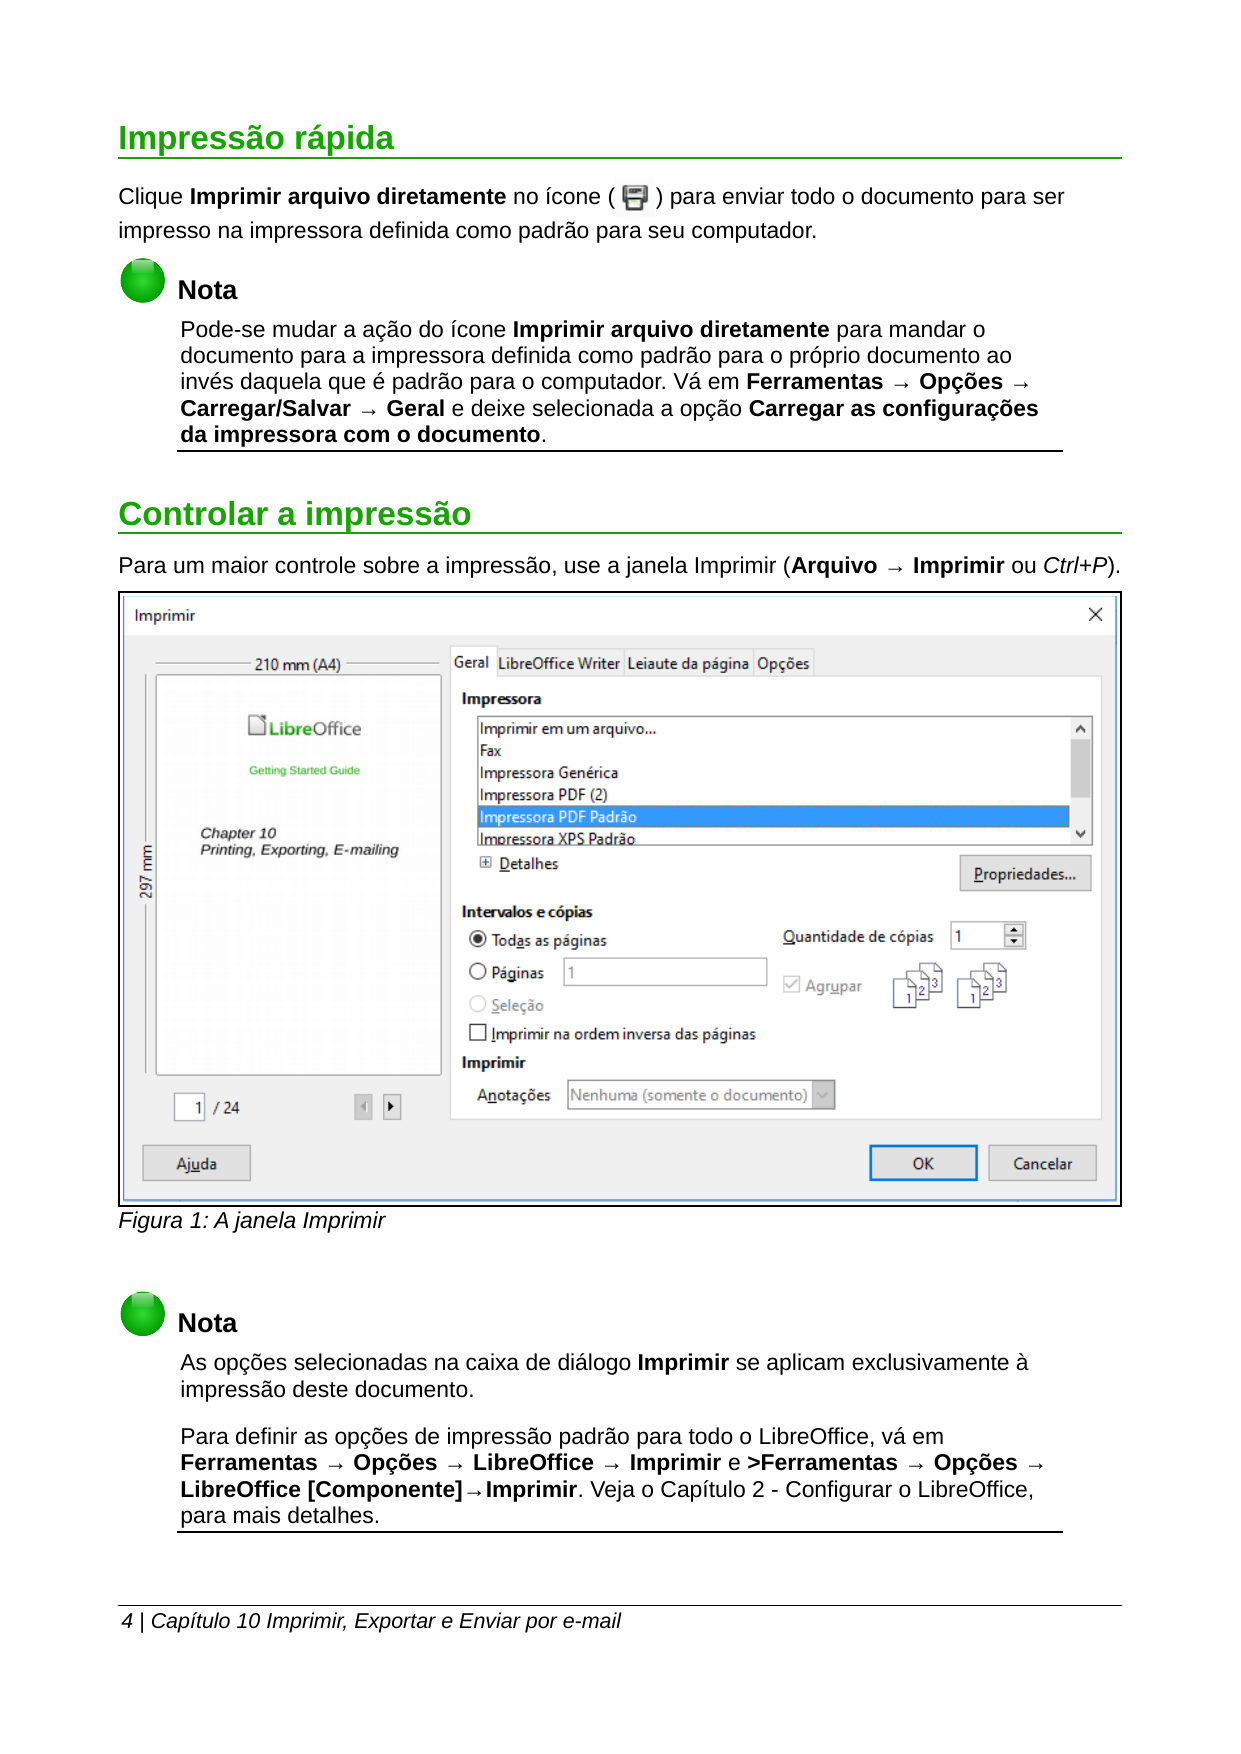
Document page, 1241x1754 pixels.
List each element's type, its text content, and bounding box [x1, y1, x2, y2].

text Pode-se mudar a ação do ícone Imprimir arquivo diretamente para mandar o documento para a impressora definida como padrão para o próprio documento ao invés daquela que é padrão para o computador. Vá em Ferramentas → Opções → Carregar/Salvar → Geral e deixe selecionada a opção Carregar as configurações da impressora com o documento. [177, 313, 1063, 450]
picture [123, 596, 1118, 1202]
picture [615, 176, 656, 217]
text Clique Imprimir arquivo diretamente no ícone () para enviar todo o documento para ser impresso na impressora definida como padrão para seu computador. [118, 176, 1122, 243]
text Para um maior controle sobre a impressão, use a janela Imprimir (Arquivo → Imprimir ou Ctrl+P). [118, 552, 1122, 578]
text As opções selecionadas na caixa de diálogo Imprimir se aplicam exclusivamente à impressão deste documento. [177, 1346, 1063, 1402]
subtitle Nota [118, 1289, 1122, 1338]
text Para definir as opções de impressão padrão para todo o LibreOffice, vá em Ferramentas → Opções → LibreOffice → Imprimir e >Ferramentas → Opções → LibreOffice [Componente]→Imprimir. Veja o Capítulo 2 - Configurar o LibreOffice, para mais detalhes. [177, 1420, 1063, 1531]
text [120, 593, 1120, 1205]
text Figura 1: A janela Imprimir [118, 1207, 1122, 1233]
subtitle Impressão rápida [118, 118, 1122, 157]
subtitle Nota [118, 256, 1122, 305]
subtitle Controlar a impressão [118, 494, 1122, 532]
